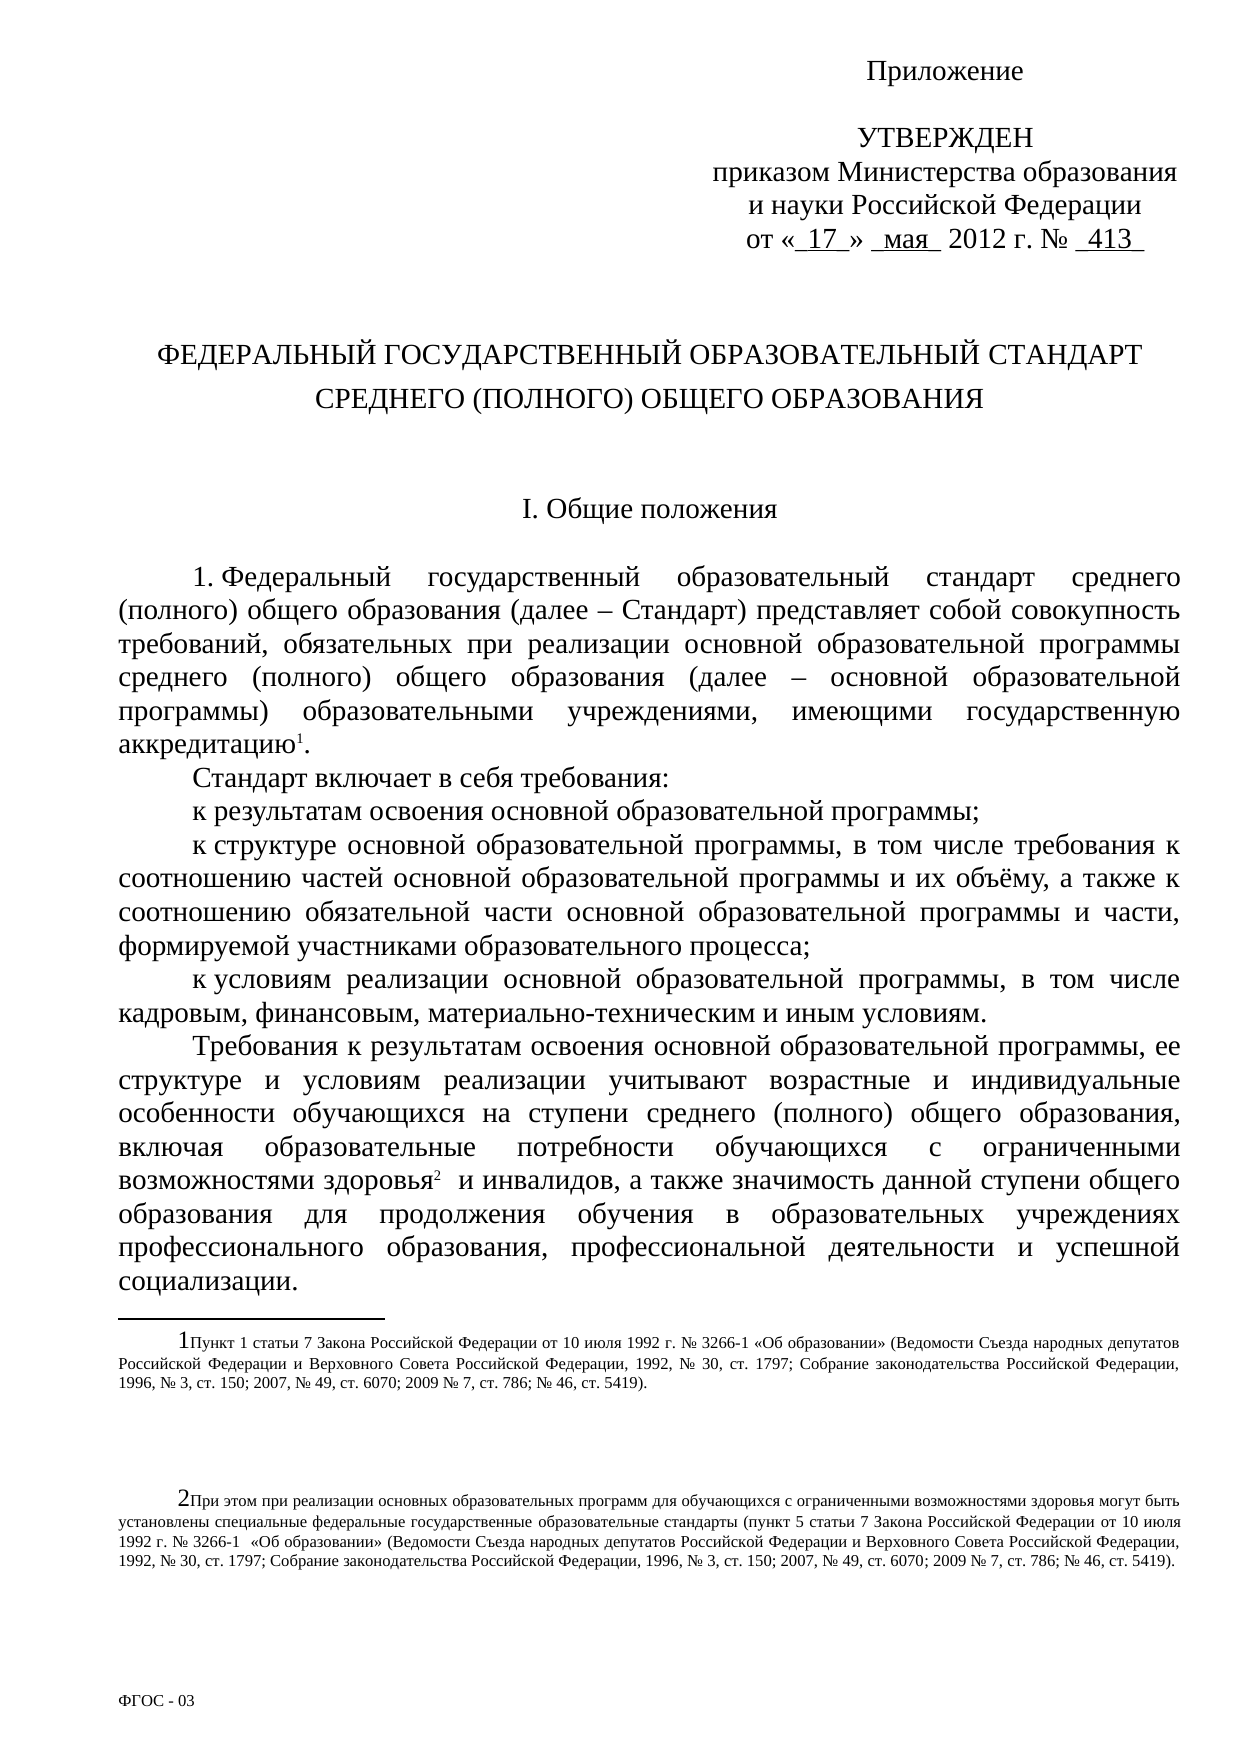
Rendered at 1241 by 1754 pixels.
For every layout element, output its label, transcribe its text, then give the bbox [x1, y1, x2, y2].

text ФЕДЕРАЛЬНЫЙ ГОСУДАРСТВЕННЫЙ ОБРАЗОВАТЕЛЬНЫЙ СТАНДАРТ среднего (полного) общего образования [118, 337, 1181, 414]
text и науки Российской Федерации [709, 187, 1181, 221]
text 1. Федеральный государственный образовательный стандарт среднего (полного) общего образования (далее – Стандарт) представляет собой совокупность требований, обязательных при реализации основной образовательной программы среднего (полного) общего образования (далее – основной образовательной программы) образовательными учреждениями, имеющими государственную аккредитацию. [118, 559, 1181, 760]
text Пункт 1 статьи 7 Закона Российской Федерации от 10 июля 1992 г. № 3266-1 «Об образовании» (Ведомости Съезда народных депутатов Российской Федерации и Верховного Совета Российской Федерации, 1992, № 30, ст. 1797; Собрание законодательства Российской Федерации, 1996, № 3, ст. 150; 2007, № 49, ст. 6070; 2009 № 7, ст. 786; № 46, ст. 5419). [118, 1325, 1181, 1392]
text приказом Министерства образования [709, 154, 1181, 187]
text от «_17_» _мая_ 2012 г. № _413_ [709, 221, 1181, 254]
text При этом при реализации основных образовательных программ для обучающихся с ограниченными возможностями здоровья могут быть установлены специальные федеральные государственные образовательные стандарты (пункт 5 статьи 7 Закона Российской Федерации от 10 июля 1992 г. № 3266-1 «Об образовании» (Ведомости Съезда народных депутатов Российской Федерации и Верховного Совета Российской Федерации, 1992, № 30, ст. 1797; Собрание законодательства Российской Федерации, 1996, № 3, ст. 150; 2007, № 49, ст. 6070; 2009 № 7, ст. 786; № 46, ст. 5419). [118, 1483, 1181, 1570]
text к результатам освоения основной образовательной программы; [118, 793, 1181, 827]
text Стандарт включает в себя требования: [118, 760, 1181, 793]
text Требования к результатам освоения основной образовательной программы, ее структуре и условиям реализации учитывают возрастные и индивидуальные особенности обучающихся на ступени среднего (полного) общего образования, включая образовательные потребности обучающихся с ограниченными возможностями здоровья и инвалидов, а также значимость данной ступени общего образования для продолжения обучения в образовательных учреждениях профессионального образования, профессиональной деятельности и успешной социализации. [118, 1028, 1181, 1297]
text к условиям реализации основной образовательной программы, в том числе кадровым, финансовым, материально-техническим и иным условиям. [118, 961, 1181, 1028]
subtitle УТВЕРЖДЕН [709, 120, 1181, 154]
text I. Общие положения [118, 492, 1181, 525]
text к структуре основной образовательной программы, в том числе требования к соотношению частей основной образовательной программы и их объёму, а также к соотношению обязательной части основной образовательной программы и части, формируемой участниками образовательного процесса; [118, 827, 1181, 961]
text Приложение [709, 53, 1181, 87]
